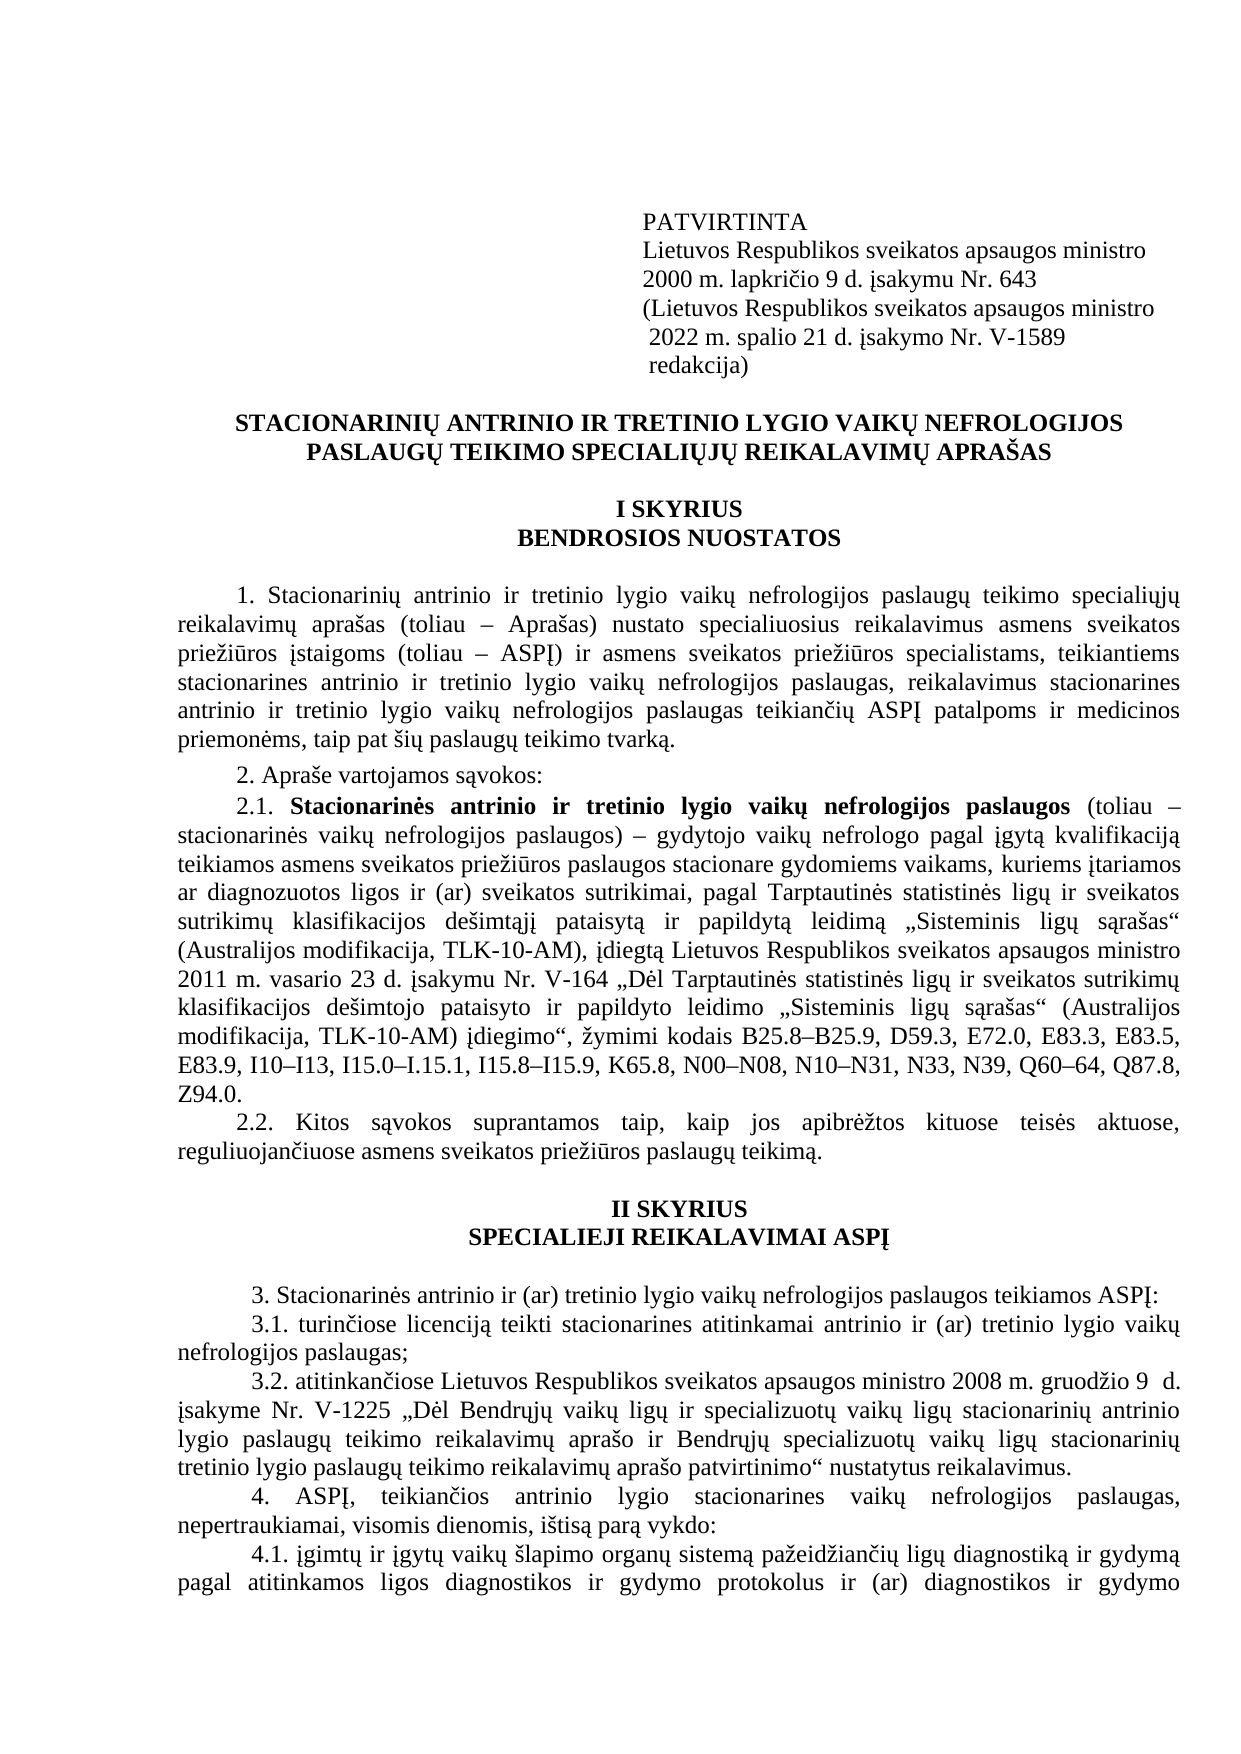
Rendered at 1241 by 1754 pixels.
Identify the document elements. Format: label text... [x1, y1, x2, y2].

text 2. Apraše vartojamos sąvokos: [177, 753, 1181, 791]
text PATVIRTINTA [177, 207, 1181, 235]
text 4. ASPĮ, teikiančios antrinio lygio stacionarines vaikų nefrologijos paslaugas, nepertraukiamai, visomis dienomis, ištisą parą vykdo: [177, 1481, 1181, 1539]
text 3.1. turinčiose licenciją teikti stacionarines atitinkamai antrinio ir (ar) tretinio lygio vaikų nefrologijos paslaugas; [177, 1309, 1181, 1366]
text II SKYRIUS [177, 1194, 1181, 1222]
text 2000 m. lapkričio 9 d. įsakymu Nr. 643 [177, 264, 1181, 293]
text 3.2. atitinkančiose Lietuvos Respublikos sveikatos apsaugos ministro 2008 m. gruodžio 9 d. įsakyme Nr. V-1225 „Dėl Bendrųjų vaikų ligų ir specializuotų vaikų ligų stacionarinių antrinio lygio paslaugų teikimo reikalavimų aprašo ir Bendrųjų specializuotų vaikų ligų stacionarinių tretinio lygio paslaugų teikimo reikalavimų aprašo patvirtinimo“ nustatytus reikalavimus. [177, 1366, 1181, 1481]
text 2.1. Stacionarinės antrinio ir tretinio lygio vaikų nefrologijos paslaugos (toliau – stacionarinės vaikų nefrologijos paslaugos) – gydytojo vaikų nefrologo pagal įgytą kvalifikaciją teikiamos asmens sveikatos priežiūros paslaugos stacionare gydomiems vaikams, kuriems įtariamos ar diagnozuotos ligos ir (ar) sveikatos sutrikimai, pagal Tarptautinės statistinės ligų ir sveikatos sutrikimų klasifikacijos dešimtąjį pataisytą ir papildytą leidimą „Sisteminis ligų sąrašas“ (Australijos modifikacija, TLK-10-AM), įdiegtą Lietuvos Respublikos sveikatos apsaugos ministro 2011 m. vasario 23 d. įsakymu Nr. V-164 „Dėl Tarptautinės statistinės ligų ir sveikatos sutrikimų klasifikacijos dešimtojo pataisyto ir papildyto leidimo „Sisteminis ligų sąrašas“ (Australijos modifikacija, TLK-10-AM) įdiegimo“, žymimi kodais B25.8–B25.9, D59.3, E72.0, E83.3, E83.5, E83.9, I10–I13, I15.0–I.15.1, I15.8–I15.9, K65.8, N00–N08, N10–N31, N33, N39, Q60–64, Q87.8, Z94.0. [177, 791, 1181, 1107]
text SPECIALIEJI REIKALAVIMAI ASPĮ [177, 1222, 1181, 1251]
text BENDROSIOS NUOSTATOS [177, 523, 1181, 552]
text 2022 m. spalio 21 d. įsakymo Nr. V-1589 [177, 322, 1181, 350]
text 2.2. Kitos sąvokos suprantamos taip, kaip jos apibrėžtos kituose teisės aktuose, reguliuojančiuose asmens sveikatos priežiūros paslaugų teikimą. [177, 1107, 1181, 1165]
text Lietuvos Respublikos sveikatos apsaugos ministro [177, 235, 1181, 264]
text redakcija) [177, 350, 1181, 379]
text 1. Stacionarinių antrinio ir tretinio lygio vaikų nefrologijos paslaugų teikimo specialiųjų reikalavimų aprašas (toliau – Aprašas) nustato specialiuosius reikalavimus asmens sveikatos priežiūros įstaigoms (toliau – ASPĮ) ir asmens sveikatos priežiūros specialistams, teikiantiems stacionarines antrinio ir tretinio lygio vaikų nefrologijos paslaugas, reikalavimus stacionarines antrinio ir tretinio lygio vaikų nefrologijos paslaugas teikiančių ASPĮ patalpoms ir medicinos priemonėms, taip pat šių paslaugų teikimo tvarką. [177, 580, 1181, 753]
text 4.1. įgimtų ir įgytų vaikų šlapimo organų sistemą pažeidžiančių ligų diagnostiką ir gydymą pagal atitinkamos ligos diagnostikos ir gydymo protokolus ir (ar) diagnostikos ir gydymo [177, 1539, 1181, 1596]
text (Lietuvos Respublikos sveikatos apsaugos ministro [177, 293, 1181, 322]
text I SKYRIUS [177, 494, 1181, 523]
text 3. Stacionarinės antrinio ir (ar) tretinio lygio vaikų nefrologijos paslaugos teikiamos ASPĮ: [177, 1280, 1181, 1309]
text STACIONARINIŲ ANTRINIO IR TRETINIO LYGIO VAIKŲ NEFROLOGIJOS PASLAUGŲ TEIKIMO SPECIALIŲJŲ REIKALAVIMŲ APRAŠAS [177, 408, 1181, 465]
